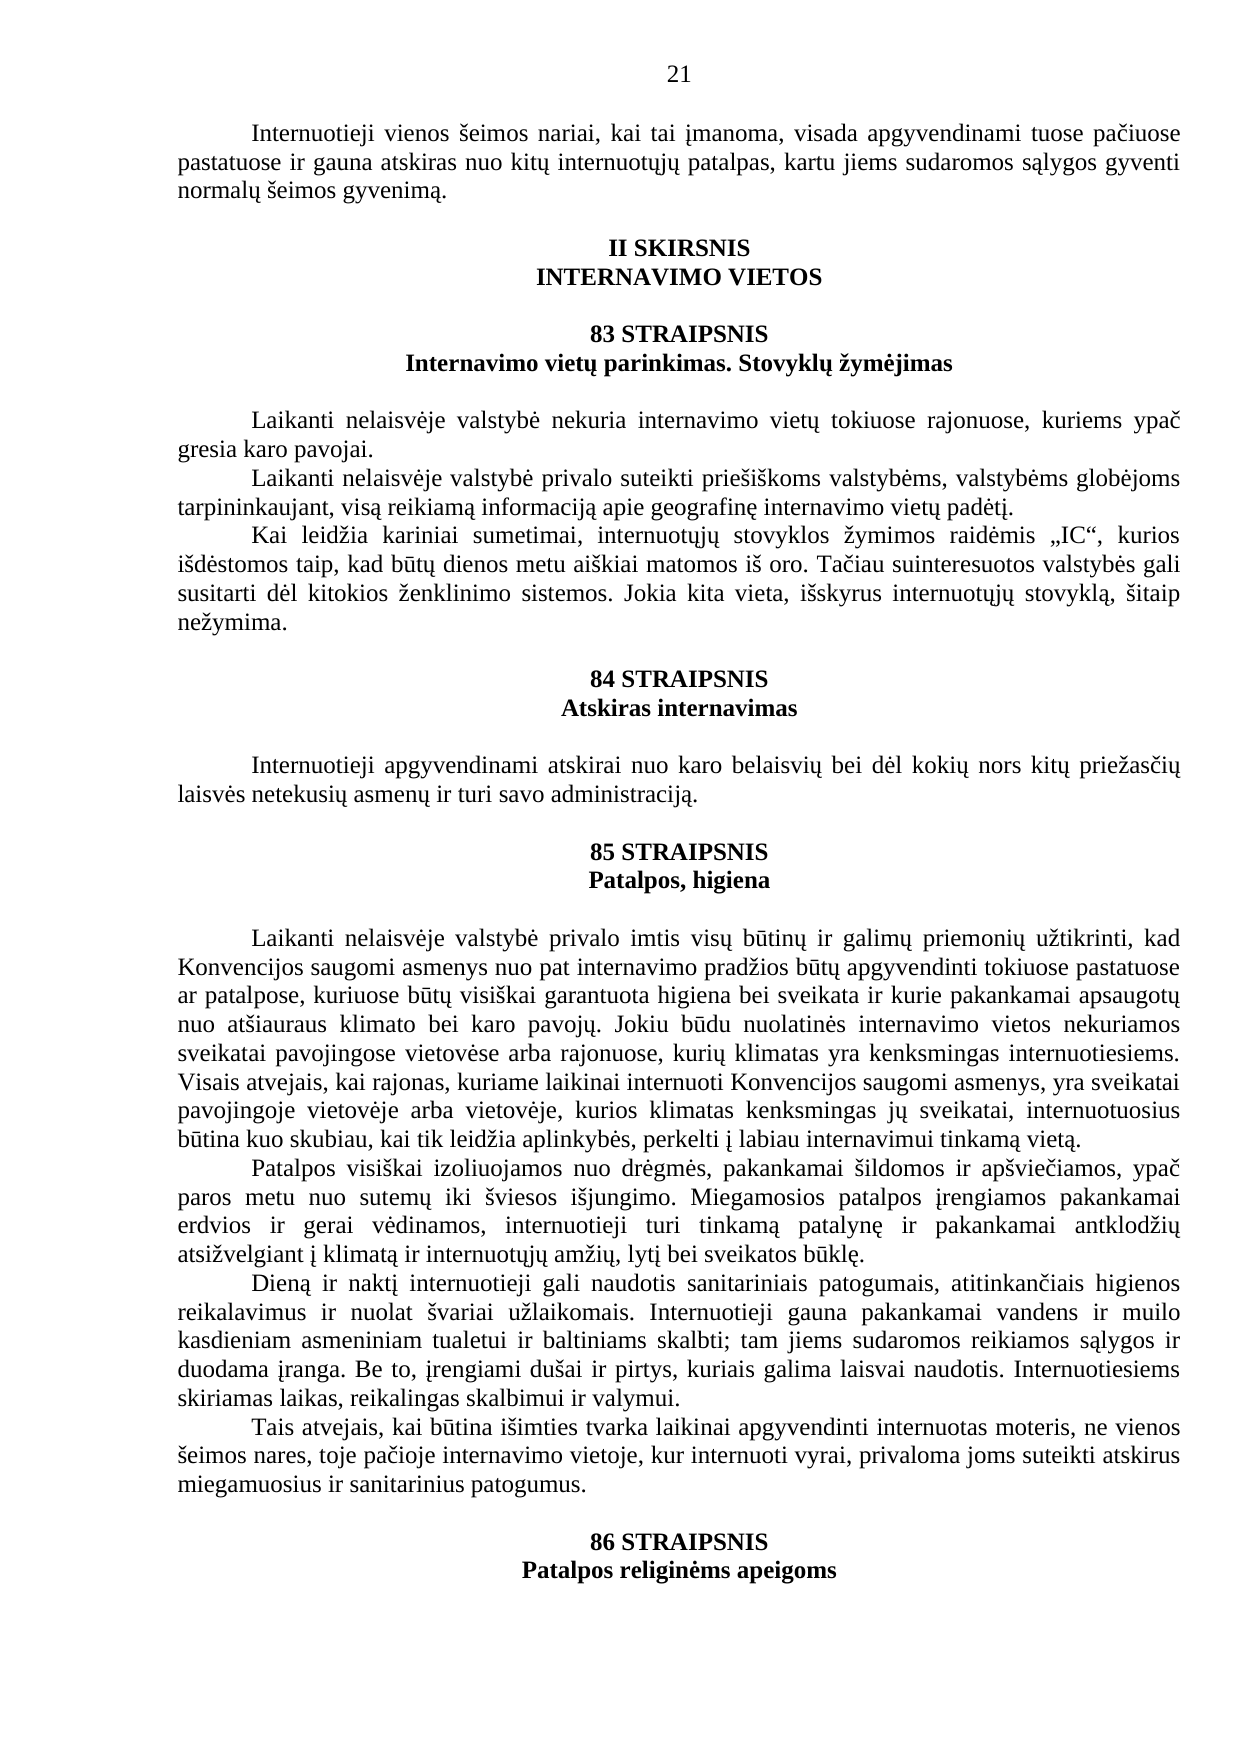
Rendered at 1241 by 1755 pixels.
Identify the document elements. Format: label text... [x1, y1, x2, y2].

text Atskiras internavimas [177, 693, 1181, 722]
text Internuotieji vienos šeimos nariai, kai tai įmanoma, visada apgyvendinami tuose pačiuose pastatuose ir gauna atskiras nuo kitų internuotųjų patalpas, kartu jiems sudaromos sąlygos gyventi normalų šeimos gyvenimą. [177, 118, 1181, 204]
text INTERNAVIMO VIETOS [177, 262, 1181, 291]
text Laikanti nelaisvėje valstybė privalo suteikti priešiškoms valstybėms, valstybėms globėjoms tarpininkaujant, visą reikiamą informaciją apie geografinę internavimo vietų padėtį. [177, 463, 1181, 521]
text 85 STRAIPSNIS [177, 837, 1181, 866]
text Kai leidžia kariniai sumetimai, internuotųjų stovyklos žymimos raidėmis „IC“, kurios išdėstomos taip, kad būtų dienos metu aiškiai matomos iš oro. Tačiau suinteresuotos valstybės gali susitarti dėl kitokios ženklinimo sistemos. Jokia kita vieta, išskyrus internuotųjų stovyklą, šitaip nežymima. [177, 521, 1181, 636]
text Dieną ir naktį internuotieji gali naudotis sanitariniais patogumais, atitinkančiais higienos reikalavimus ir nuolat švariai užlaikomais. Internuotieji gauna pakankamai vandens ir muilo kasdieniam asmeniniam tualetui ir baltiniams skalbti; tam jiems sudaromos reikiamos sąlygos ir duodama įranga. Be to, įrengiami dušai ir pirtys, kuriais galima laisvai naudotis. Internuotiesiems skiriamas laikas, reikalingas skalbimui ir valymui. [177, 1268, 1181, 1412]
text 86 STRAIPSNIS [177, 1527, 1181, 1556]
text Internavimo vietų parinkimas. Stovyklų žymėjimas [177, 348, 1181, 377]
text Laikanti nelaisvėje valstybė nekuria internavimo vietų tokiuose rajonuose, kuriems ypač gresia karo pavojai. [177, 406, 1181, 463]
text Tais atvejais, kai būtina išimties tvarka laikinai apgyvendinti internuotas moteris, ne vienos šeimos nares, toje pačioje internavimo vietoje, kur internuoti vyrai, privaloma joms suteikti atskirus miegamuosius ir sanitarinius patogumus. [177, 1412, 1181, 1498]
text 84 STRAIPSNIS [177, 664, 1181, 693]
text Patalpos religinėms apeigoms [177, 1556, 1181, 1584]
text Patalpos, higiena [177, 866, 1181, 894]
text Patalpos visiškai izoliuojamos nuo drėgmės, pakankamai šildomos ir apšviečiamos, ypač paros metu nuo sutemų iki šviesos išjungimo. Miegamosios patalpos įrengiamos pakankamai erdvios ir gerai vėdinamos, internuotieji turi tinkamą patalynę ir pakankamai antklodžių atsižvelgiant į klimatą ir internuotųjų amžių, lytį bei sveikatos būklę. [177, 1153, 1181, 1268]
text Laikanti nelaisvėje valstybė privalo imtis visų būtinų ir galimų priemonių užtikrinti, kad Konvencijos saugomi asmenys nuo pat internavimo pradžios būtų apgyvendinti tokiuose pastatuose ar patalpose, kuriuose būtų visiškai garantuota higiena bei sveikata ir kurie pakankamai apsaugotų nuo atšiauraus klimato bei karo pavojų. Jokiu būdu nuolatinės internavimo vietos nekuriamos sveikatai pavojingose vietovėse arba rajonuose, kurių klimatas yra kenksmingas internuotiesiems. Visais atvejais, kai rajonas, kuriame laikinai internuoti Konvencijos saugomi asmenys, yra sveikatai pavojingoje vietovėje arba vietovėje, kurios klimatas kenksmingas jų sveikatai, internuotuosius būtina kuo skubiau, kai tik leidžia aplinkybės, perkelti į labiau internavimui tinkamą vietą. [177, 923, 1181, 1153]
text 83 STRAIPSNIS [177, 319, 1181, 348]
text II SKIRSNIS [177, 233, 1181, 262]
text Internuotieji apgyvendinami atskirai nuo karo belaisvių bei dėl kokių nors kitų priežasčių laisvės netekusių asmenų ir turi savo administraciją. [177, 751, 1181, 808]
